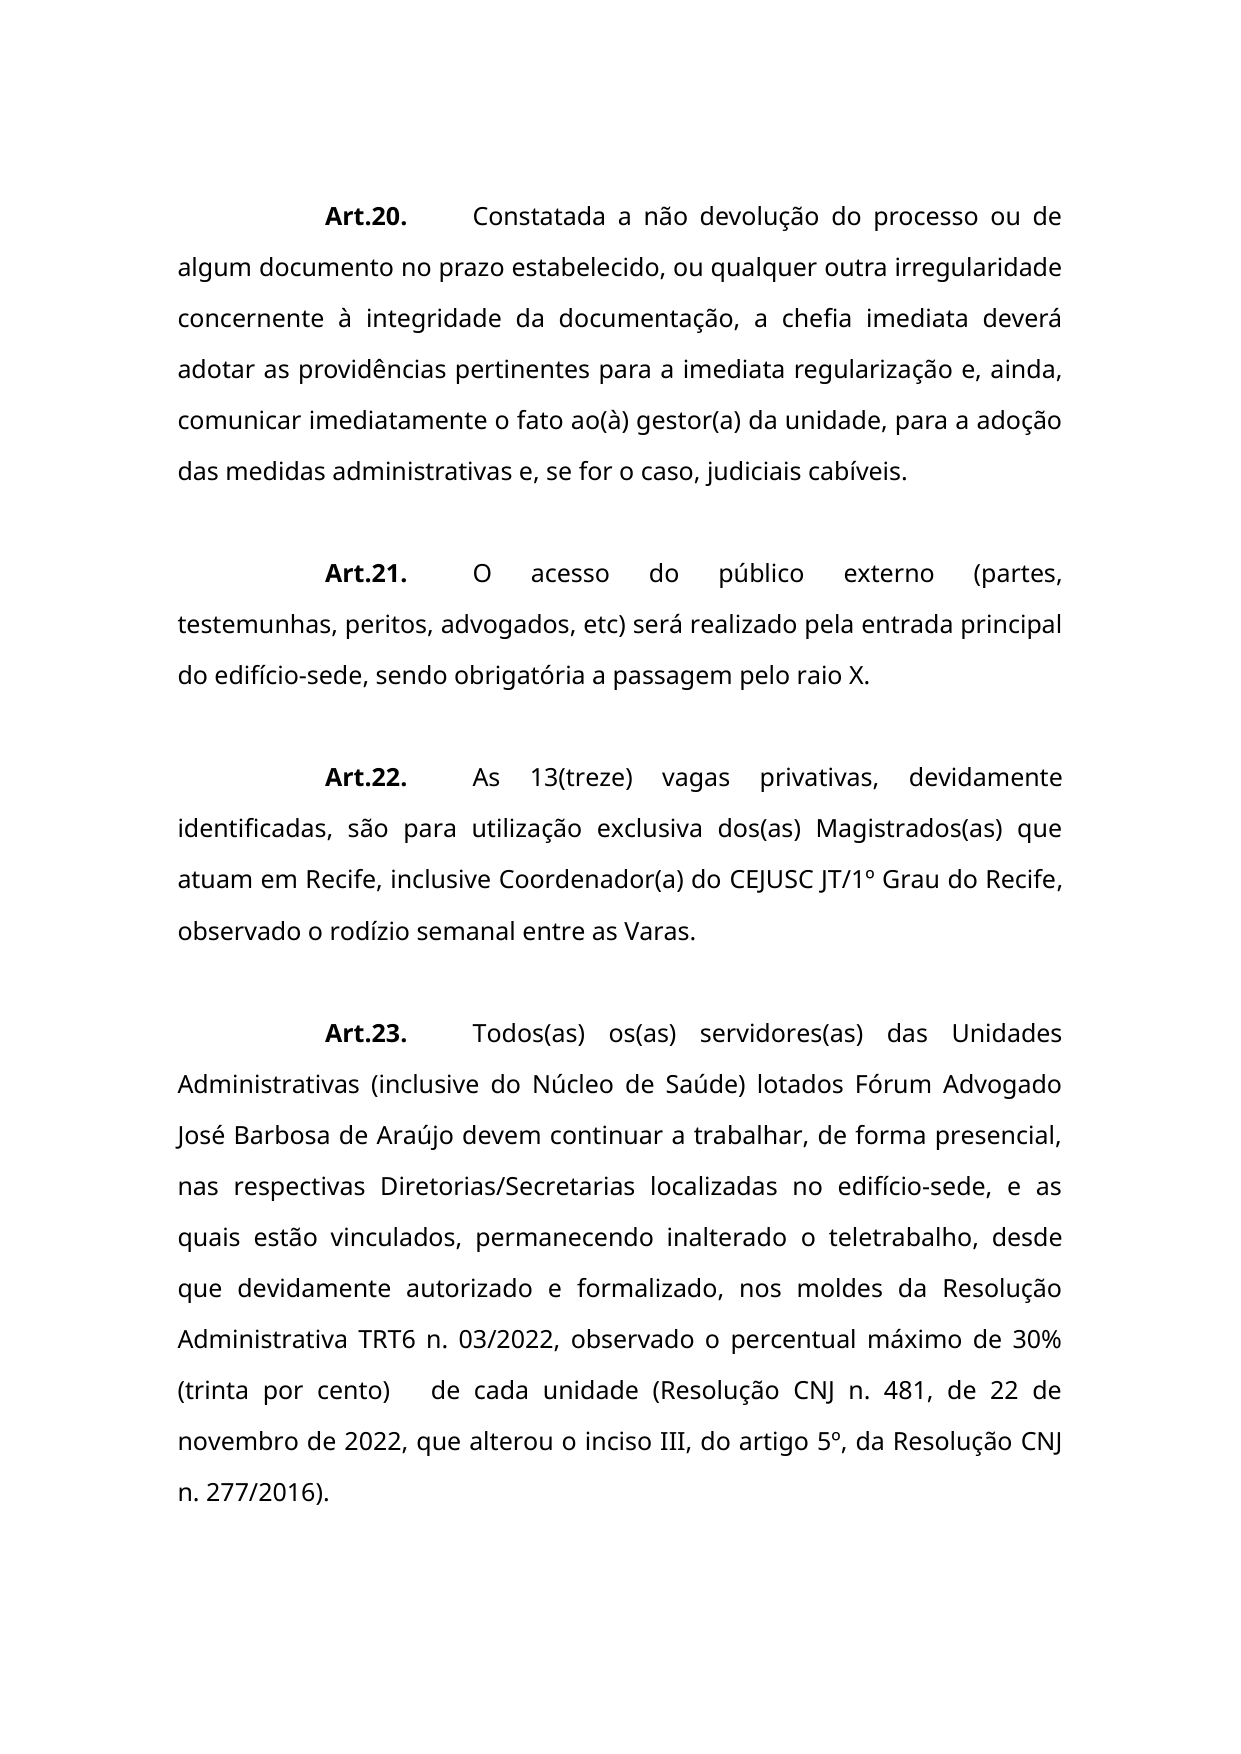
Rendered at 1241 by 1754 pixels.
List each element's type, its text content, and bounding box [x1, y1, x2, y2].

text Art.23. Todos(as) os(as) servidores(as) das Unidades Administrativas (inclusive do Núcleo de Saúde) lotados Fórum Advogado José Barbosa de Araújo devem continuar a trabalhar, de forma presencial, nas respectivas Diretorias/Secretarias localizadas no edifício-sede, e as quais estão vinculados, permanecendo inalterado o teletrabalho, desde que devidamente autorizado e formalizado, nos moldes da Resolução Administrativa TRT6 n. 03/2022, observado o percentual máximo de 30%(trinta por cento) de cada unidade (Resolução CNJ n. 481, de 22 de novembro de 2022, que alterou o inciso III, do artigo 5º, da Resolução CNJ n. 277/2016). [177, 1015, 1063, 1509]
text Art.22. As 13(treze) vagas privativas, devidamente identificadas, são para utilização exclusiva dos(as) Magistrados(as) que atuam em Recife, inclusive Coordenador(a) do CEJUSC JT/1º Grau do Recife, observado o rodízio semanal entre as Varas. [177, 760, 1063, 947]
text Art.20. Constatada a não devolução do processo ou de algum documento no prazo estabelecido, ou qualquer outra irregularidade concernente à integridade da documentação, a chefia imediata deverá adotar as providências pertinentes para a imediata regularização e, ainda, comunicar imediatamente o fato ao(à) gestor(a) da unidade, para a adoção das medidas administrativas e, se for o caso, judiciais cabíveis. [177, 199, 1063, 488]
text Art.21. O acesso do público externo (partes, testemunhas, peritos, advogados, etc) será realizado pela entrada principal do edifício-sede, sendo obrigatória a passagem pelo raio X. [177, 556, 1063, 692]
